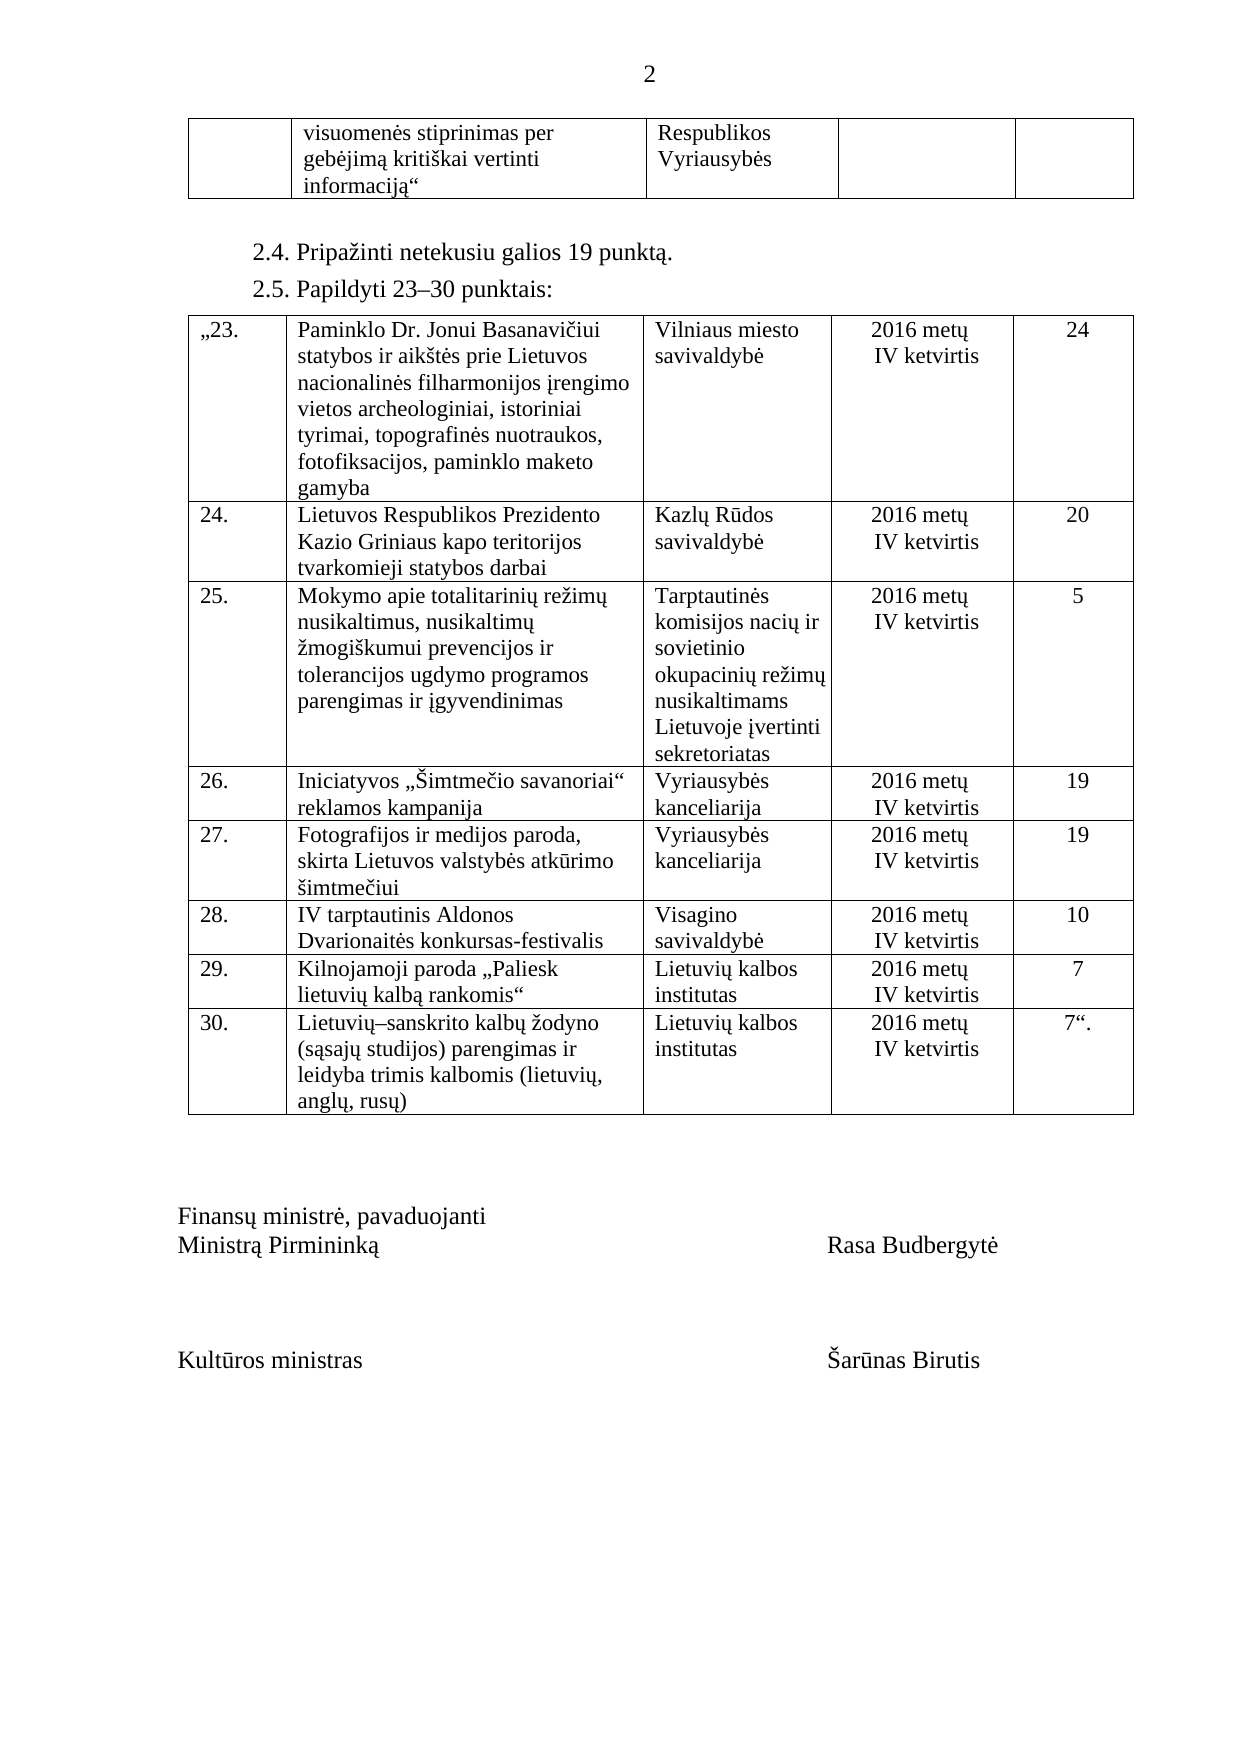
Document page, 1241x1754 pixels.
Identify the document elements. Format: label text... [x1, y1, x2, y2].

table_header 24 [1014, 316, 1133, 501]
table_cell 2016 metų IV ketvirtis [832, 821, 1013, 900]
table_cell 2016 metų IV ketvirtis [832, 901, 1013, 954]
table_cell Kazlų Rūdos savivaldybė [644, 502, 831, 581]
table_cell Mokymo apie totalitarinių režimų nusikaltimus, nusikaltimų žmogiškumui prevencijos ir tolerancijos ugdymo programos parengimas ir įgyvendinimas [287, 582, 643, 766]
table_cell 27. [189, 821, 286, 900]
table_cell 29. [189, 955, 286, 1007]
table_cell Lietuvių–sanskrito kalbų žodyno (sąsajų studijos) parengimas ir leidyba trimis kalbomis (lietuvių, anglų, rusų) [287, 1009, 643, 1114]
table_header [839, 119, 1015, 198]
table_cell Visagino savivaldybė [644, 901, 831, 954]
table_cell 26. [189, 767, 286, 820]
table_cell 2016 metų IV ketvirtis [832, 1009, 1013, 1114]
table_header [1016, 119, 1133, 198]
table_cell 10 [1014, 901, 1133, 954]
table_cell Vyriausybės kanceliarija [644, 821, 831, 900]
table_cell 2016 metų IV ketvirtis [832, 767, 1013, 820]
table_cell Lietuvių kalbos institutas [644, 955, 831, 1007]
table_cell Vyriausybės kanceliarija [644, 767, 831, 820]
table_header Respublikos Vyriausybės [647, 119, 838, 198]
table_cell 25. [189, 582, 286, 766]
table_cell 28. [189, 901, 286, 954]
table_cell Lietuvos Respublikos Prezidento Kazio Griniaus kapo teritorijos tvarkomieji statybos darbai [287, 502, 643, 581]
text 2.5. Papildyti 23–30 punktais: [177, 266, 1122, 303]
table_cell 19 [1014, 821, 1133, 900]
table_cell 7“. [1014, 1009, 1133, 1114]
text Kultūros ministras Šarūnas Birutis [177, 1345, 1122, 1374]
table_header Vilniaus miesto savivaldybė [644, 316, 831, 501]
table_cell 2016 metų IV ketvirtis [832, 955, 1013, 1007]
table_cell Kilnojamoji paroda „Paliesk lietuvių kalbą rankomis“ [287, 955, 643, 1007]
text Ministrą Pirmininką Rasa Budbergytė [177, 1230, 1122, 1259]
table_cell 2016 metų IV ketvirtis [832, 502, 1013, 581]
table_header visuomenės stiprinimas per gebėjimą kritiškai vertinti informaciją“ [292, 119, 646, 198]
table_cell Fotografijos ir medijos paroda, skirta Lietuvos valstybės atkūrimo šimtmečiui [287, 821, 643, 900]
table_cell 5 [1014, 582, 1133, 766]
table_header „23. [189, 316, 286, 501]
text 2.4. Pripažinti netekusiu galios 19 punktą. [177, 228, 1122, 266]
table_cell Tarptautinės komisijos nacių ir sovietinio okupacinių režimų nusikaltimams Lietuvoje įvertinti sekretoriatas [644, 582, 831, 766]
table_cell 2016 metų IV ketvirtis [832, 582, 1013, 766]
table_cell IV tarptautinis Aldonos Dvarionaitės konkursas-festivalis [287, 901, 643, 954]
table_cell 19 [1014, 767, 1133, 820]
table_cell Lietuvių kalbos institutas [644, 1009, 831, 1114]
table_cell 24. [189, 502, 286, 581]
table_header [189, 119, 291, 198]
table_cell 7 [1014, 955, 1133, 1007]
text Finansų ministrė, pavaduojanti [177, 1201, 1122, 1230]
table_cell Iniciatyvos „Šimtmečio savanoriai“ reklamos kampanija [287, 767, 643, 820]
table_cell 30. [189, 1009, 286, 1114]
table_header 2016 metų IV ketvirtis [832, 316, 1013, 501]
table_header Paminklo Dr. Jonui Basanavičiui statybos ir aikštės prie Lietuvos nacionalinės filharmonijos įrengimo vietos archeologiniai, istoriniai tyrimai, topografinės nuotraukos, fotofiksacijos, paminklo maketo gamyba [287, 316, 643, 501]
table_cell 20 [1014, 502, 1133, 581]
